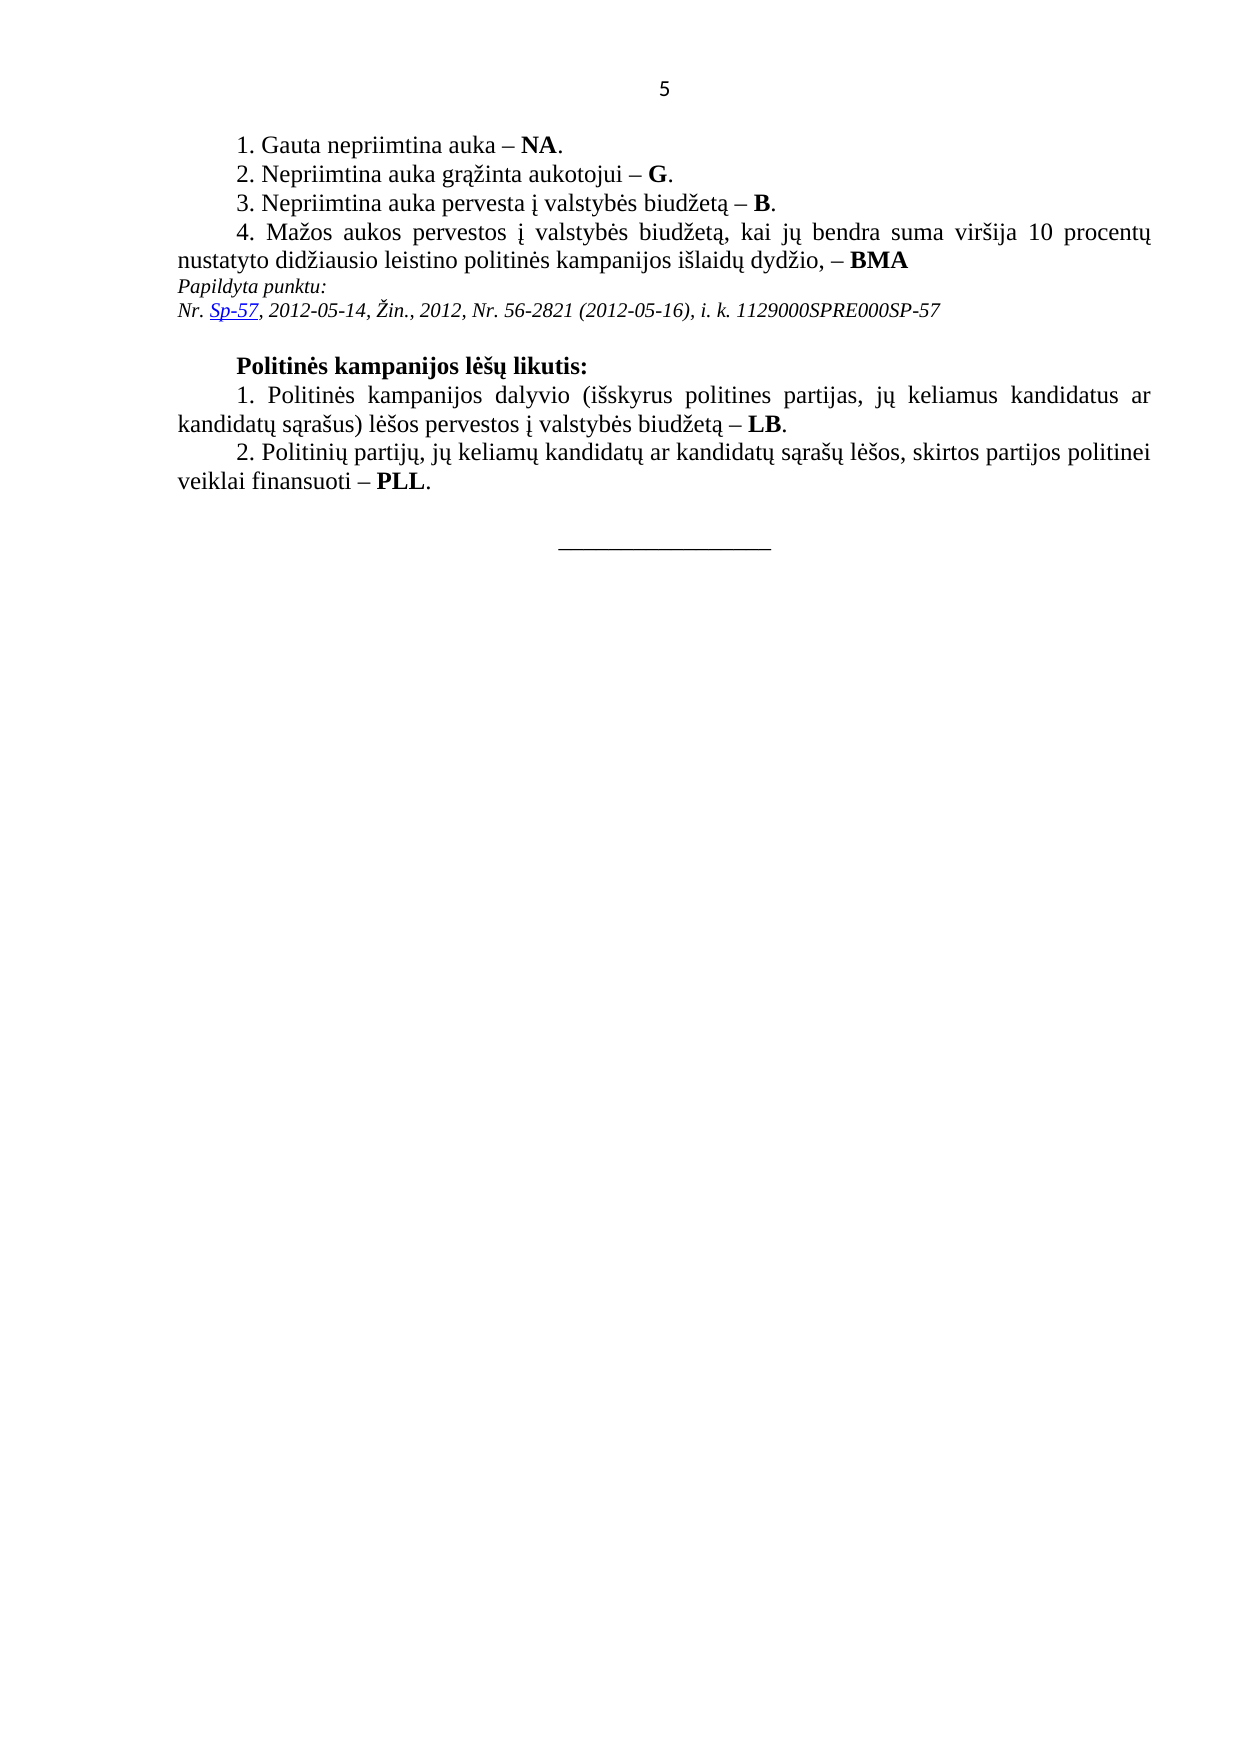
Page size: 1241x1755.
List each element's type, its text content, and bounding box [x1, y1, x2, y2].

text Nr. Sp-57, 2012-05-14, Žin., 2012, Nr. 56-2821 (2012-05-16), i. k. 1129000SPRE000SP-57 [177, 298, 1152, 322]
text Papildyta punktu: [177, 274, 1152, 298]
text 4. Mažos aukos pervestos į valstybės biudžetą, kai jų bendra suma viršija 10 procentų nustatyto didžiausio leistino politinės kampanijos išlaidų dydžio, – BMA [177, 217, 1152, 274]
text _________________ [177, 524, 1152, 552]
text 2. Politinių partijų, jų keliamų kandidatų ar kandidatų sąrašų lėšos, skirtos partijos politinei veiklai finansuoti – PLL. [177, 437, 1152, 495]
text 1. Gauta nepriimtina auka – NA. [177, 131, 1152, 159]
text Politinės kampanijos lėšų likutis: [177, 351, 1152, 380]
text 2. Nepriimtina auka grąžinta aukotojui – G. [177, 159, 1152, 188]
text 3. Nepriimtina auka pervesta į valstybės biudžetą – B. [177, 188, 1152, 217]
text 1. Politinės kampanijos dalyvio (išskyrus politines partijas, jų keliamus kandidatus ar kandidatų sąrašus) lėšos pervestos į valstybės biudžetą – LB. [177, 380, 1152, 437]
